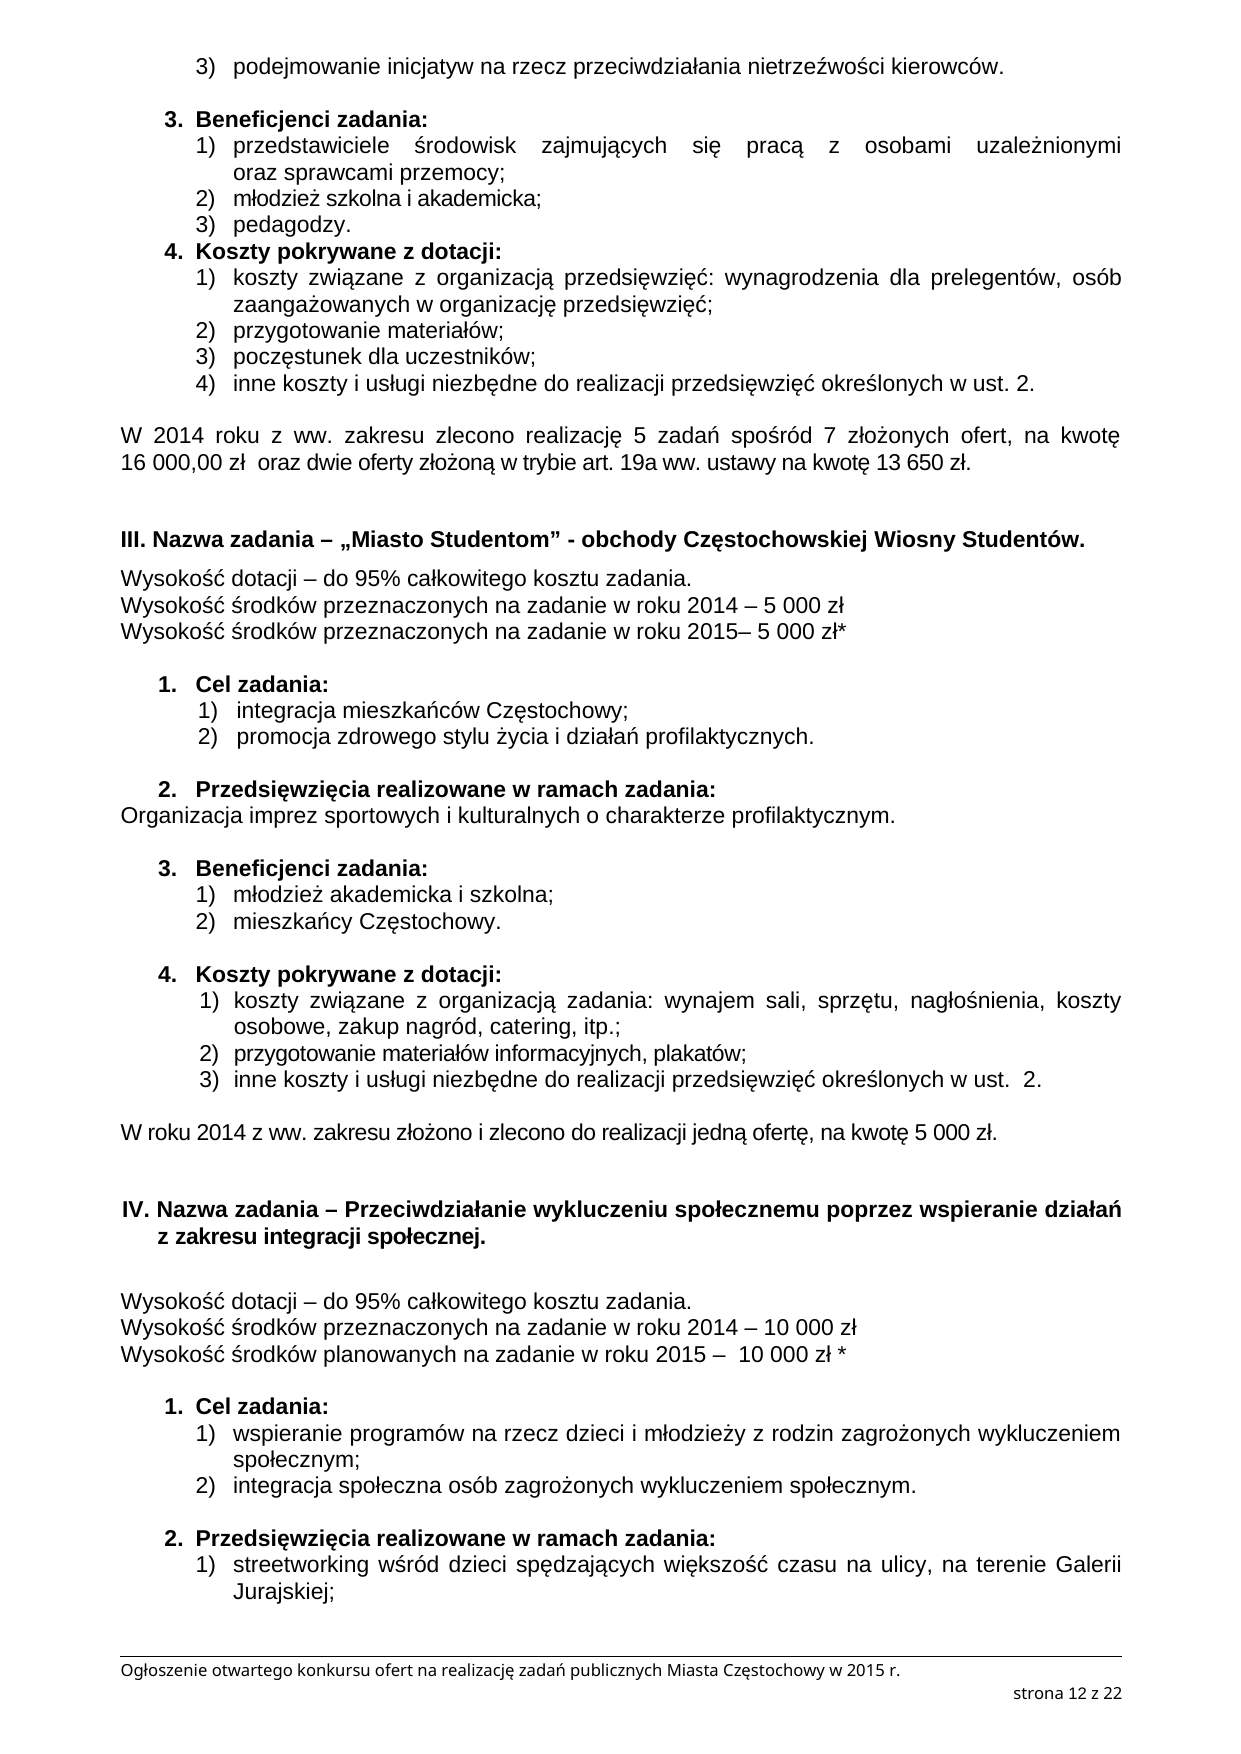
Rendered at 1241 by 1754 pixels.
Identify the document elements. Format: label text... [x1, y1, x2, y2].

list poczęstunek dla uczestników; [195, 343, 1122, 369]
list koszty związane z organizacją przedsięwzięć: wynagrodzenia dla prelegentów, osób zaangażowanych w organizację przedsięwzięć; [195, 264, 1122, 317]
text Wysokość dotacji – do 95% całkowitego kosztu zadania. [120, 1288, 1122, 1314]
list inne koszty i usługi niezbędne do realizacji przedsięwzięć określonych w ust. 2. [195, 369, 1122, 396]
list pedagodzy. [195, 211, 1122, 238]
list przedstawiciele środowisk zajmujących się pracą z osobami uzależnionymi oraz sprawcami przemocy; [195, 132, 1122, 185]
list integracja mieszkańców Częstochowy; [120, 697, 1122, 723]
list Koszty pokrywane z dotacji: [158, 961, 1122, 987]
text Organizacja imprez sportowych i kulturalnych o charakterze profilaktycznym. [120, 802, 1122, 829]
list Koszty pokrywane z dotacji: [158, 238, 1122, 264]
list przygotowanie materiałów informacyjnych, plakatów; [195, 1039, 1122, 1066]
subtitle Nazwa zadania – „Miasto Studentom” - obchody Częstochowskiej Wiosny Studentów. [120, 526, 1122, 553]
subtitle Nazwa zadania – Przeciwdziałanie wykluczeniu społecznemu poprzez wspieranie działań z zakresu integracji społecznej. [122, 1196, 1122, 1249]
list młodzież akademicka i szkolna; [195, 881, 1122, 908]
text Wysokość środków przeznaczonych na zadanie w roku 2015– 5 000 zł* [120, 618, 1122, 644]
list streetworking wśród dzieci spędzających większość czasu na ulicy, na terenie Galerii Jurajskiej; [195, 1551, 1122, 1604]
list Beneficjenci zadania: [158, 106, 1122, 132]
list Przedsięwzięcia realizowane w ramach zadania: [158, 776, 1122, 802]
list wspieranie programów na rzecz dzieci i młodzieży z rodzin zagrożonych wykluczeniem społecznym; [195, 1420, 1122, 1472]
list promocja zdrowego stylu życia i działań profilaktycznych. [120, 723, 1122, 750]
list koszty związane z organizacją zadania: wynajem sali, sprzętu, nagłośnienia, koszty osobowe, zakup nagród, catering, itp.; [195, 987, 1122, 1039]
text Wysokość dotacji – do 95% całkowitego kosztu zadania. [120, 565, 1122, 592]
list integracja społeczna osób zagrożonych wykluczeniem społecznym. [195, 1472, 1122, 1499]
text Wysokość środków planowanych na zadanie w roku 2015 – 10 000 zł * [120, 1341, 1122, 1367]
text W roku 2014 z ww. zakresu złożono i zlecono do realizacji jedną ofertę, na kwotę 5 000 zł. [47, 1119, 1122, 1145]
text W 2014 roku z ww. zakresu zlecono realizację 5 zadań spośród 7 złożonych ofert, na kwotę 16 000,00 zł oraz dwie oferty złożoną w trybie art. 19a ww. ustawy na kwotę 13 650 zł. [120, 422, 1122, 475]
list Przedsięwzięcia realizowane w ramach zadania: [158, 1525, 1122, 1551]
list inne koszty i usługi niezbędne do realizacji przedsięwzięć określonych w ust. 2. [195, 1066, 1122, 1092]
list przygotowanie materiałów; [195, 317, 1122, 343]
list Cel zadania: [158, 671, 1122, 697]
list Cel zadania: [158, 1393, 1122, 1420]
list podejmowanie inicjatyw na rzecz przeciwdziałania nietrzeźwości kierowców. [195, 53, 1122, 80]
text Wysokość środków przeznaczonych na zadanie w roku 2014 – 5 000 zł [120, 592, 1122, 618]
list młodzież szkolna i akademicka; [195, 185, 1122, 211]
list Beneficjenci zadania: [158, 855, 1122, 881]
list mieszkańcy Częstochowy. [195, 908, 1122, 934]
text Wysokość środków przeznaczonych na zadanie w roku 2014 – 10 000 zł [120, 1314, 1122, 1341]
